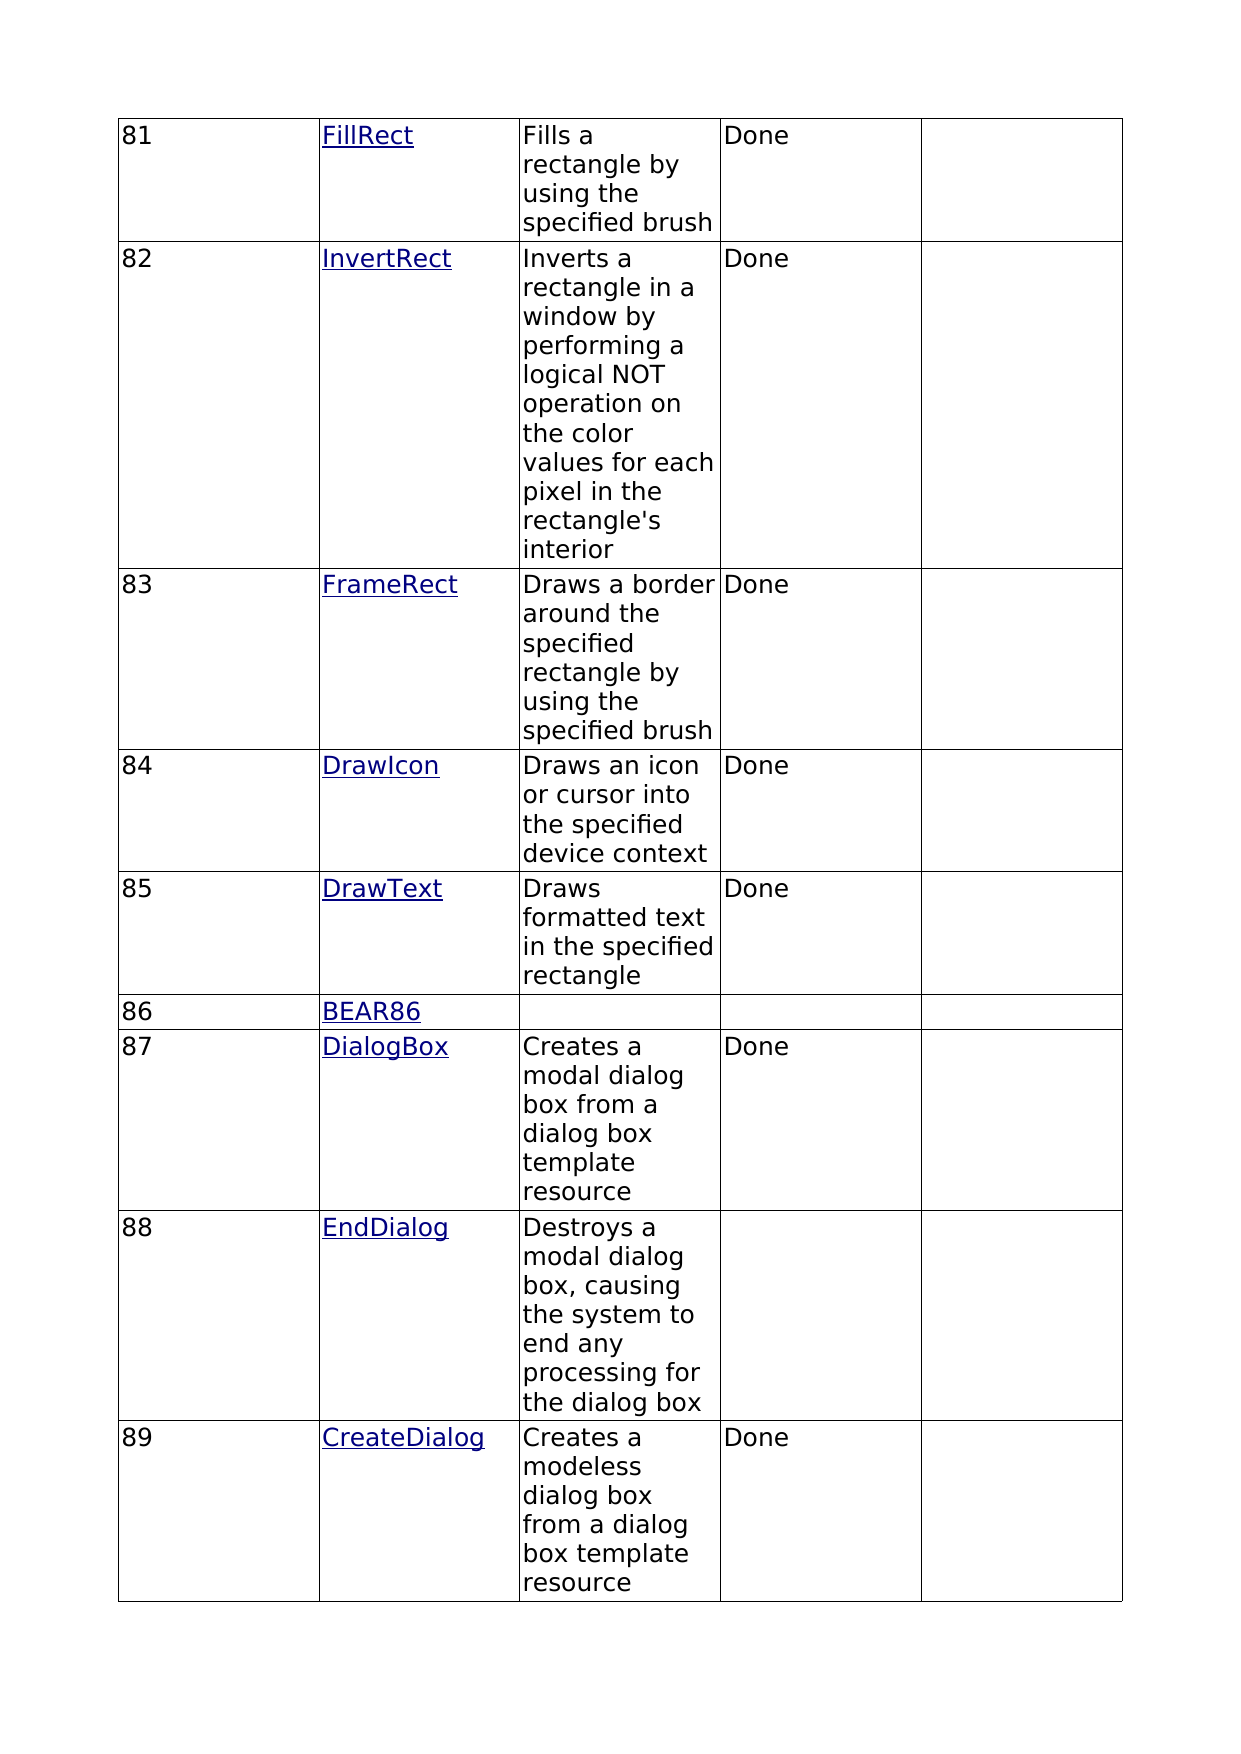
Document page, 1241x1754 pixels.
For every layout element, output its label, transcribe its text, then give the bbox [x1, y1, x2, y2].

table_cell DrawIcon [320, 750, 519, 871]
table_cell Fills a rectangle by using the specified brush [520, 119, 720, 241]
table_cell [922, 569, 1122, 748]
table_cell [922, 750, 1122, 871]
table_cell EndDialog [320, 1211, 519, 1420]
table_cell Done [721, 242, 921, 567]
table_cell [922, 242, 1122, 567]
table_cell Creates a modeless dialog box from a dialog box template resource [520, 1421, 720, 1601]
table_cell Done [721, 569, 921, 748]
table_cell Draws formatted text in the specified rectangle [520, 872, 720, 994]
table_cell Done [721, 1030, 921, 1210]
table_cell 82 [119, 242, 319, 567]
table_cell [721, 995, 921, 1029]
table_cell [922, 1030, 1122, 1210]
table_cell [922, 1421, 1122, 1601]
table_cell Creates a modal dialog box from a dialog box template resource [520, 1030, 720, 1210]
table_cell DrawText [320, 872, 519, 994]
table_cell 83 [119, 569, 319, 748]
table_cell Done [721, 750, 921, 871]
table_cell [922, 1211, 1122, 1420]
table_cell 89 [119, 1421, 319, 1601]
table_cell CreateDialog [320, 1421, 519, 1601]
table_cell 87 [119, 1030, 319, 1210]
table_cell Draws an icon or cursor into the specified device context [520, 750, 720, 871]
table_cell DialogBox [320, 1030, 519, 1210]
table_cell Inverts a rectangle in a window by performing a logical NOT operation on the color values for each pixel in the rectangle's interior [520, 242, 720, 567]
table_cell [922, 119, 1122, 241]
table_cell InvertRect [320, 242, 519, 567]
table_cell Draws a border around the specified rectangle by using the specified brush [520, 569, 720, 748]
table_cell [922, 995, 1122, 1029]
table_cell Done [721, 872, 921, 994]
table_cell 84 [119, 750, 319, 871]
table_cell 86 [119, 995, 319, 1029]
table_cell [922, 872, 1122, 994]
table_cell 81 [119, 119, 319, 241]
table_cell Done [721, 119, 921, 241]
table_cell FrameRect [320, 569, 519, 748]
table_cell FillRect [320, 119, 519, 241]
table_cell [520, 995, 720, 1029]
table_cell 88 [119, 1211, 319, 1420]
table_cell Destroys a modal dialog box, causing the system to end any processing for the dialog box [520, 1211, 720, 1420]
table_cell [721, 1211, 921, 1420]
table_cell Done [721, 1421, 921, 1601]
table_cell 85 [119, 872, 319, 994]
table_cell BEAR86 [320, 995, 519, 1029]
